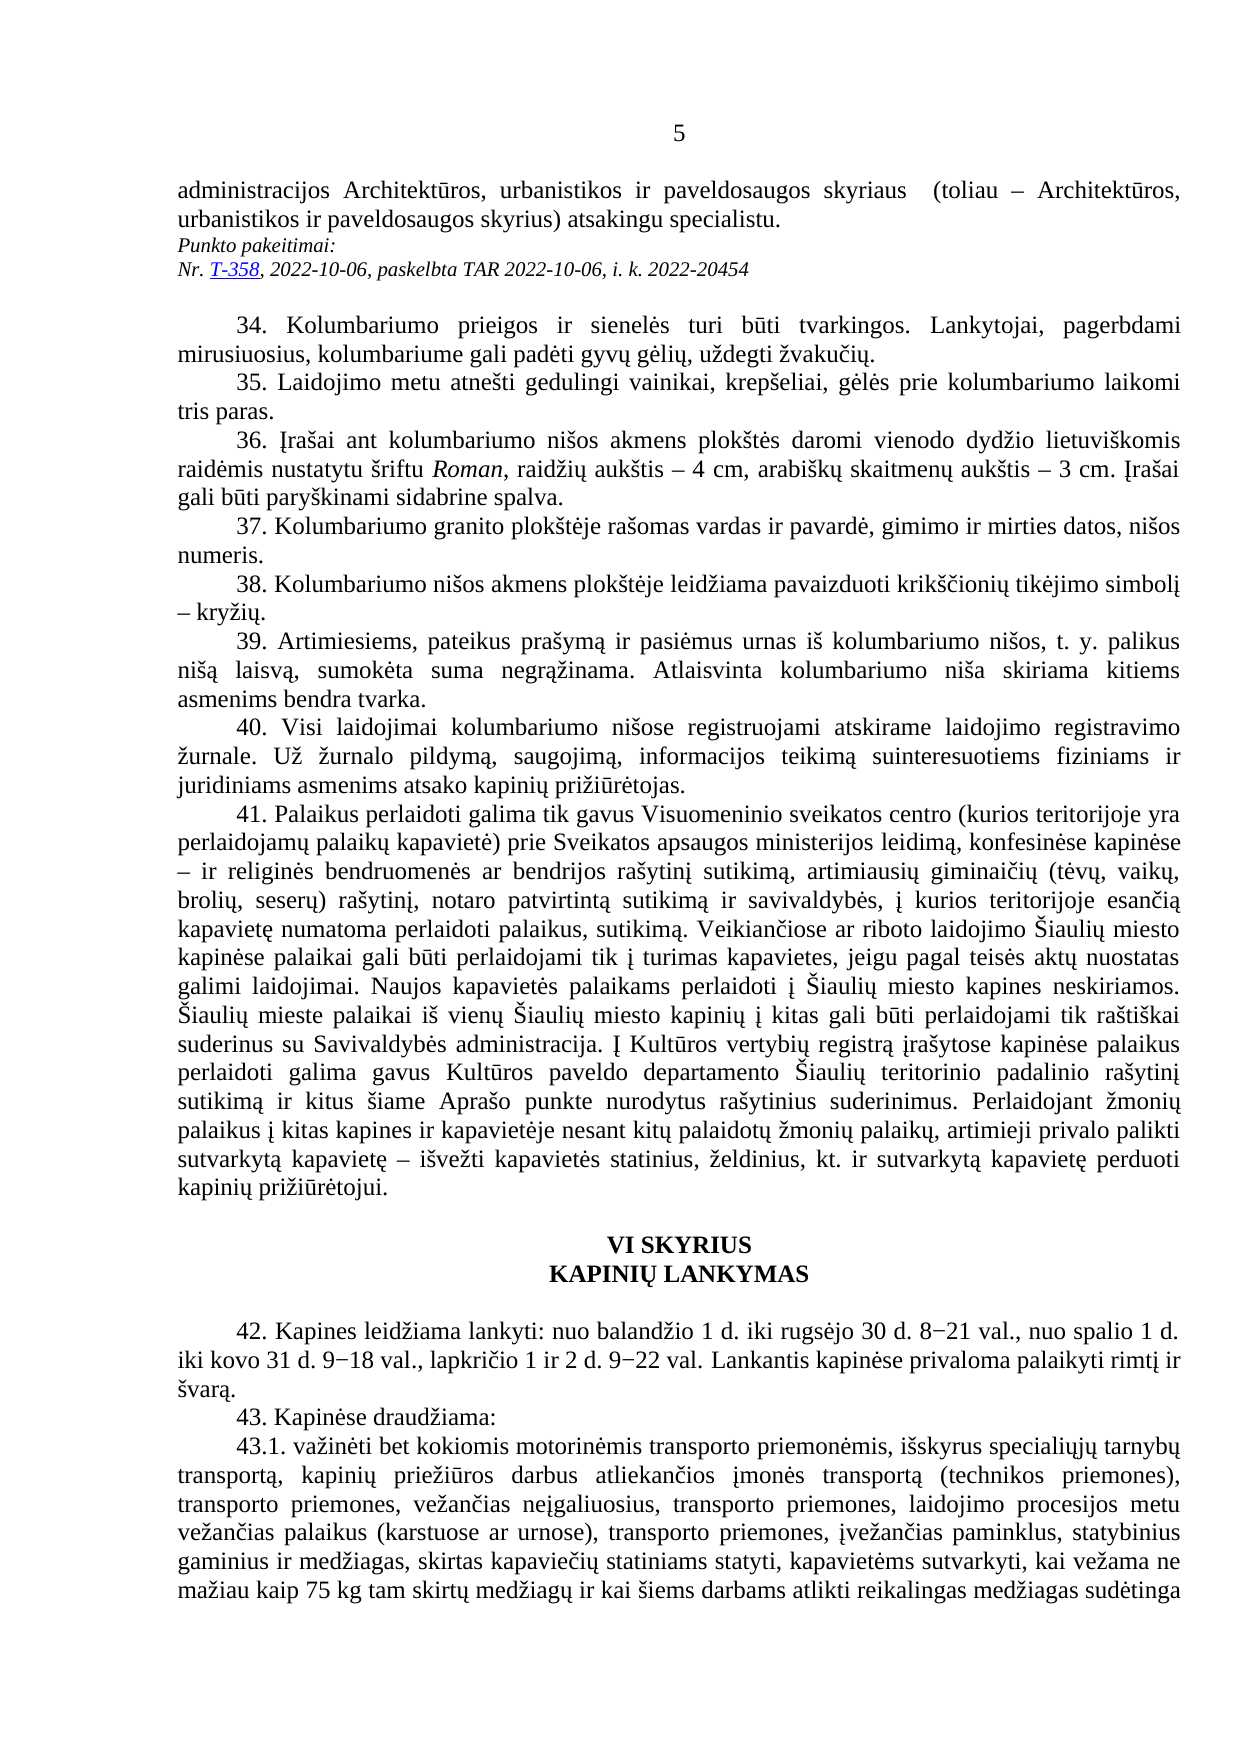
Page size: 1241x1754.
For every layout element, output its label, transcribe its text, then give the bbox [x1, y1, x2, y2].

text VI SKYRIUS [177, 1230, 1181, 1259]
text Punkto pakeitimai: [177, 233, 1181, 257]
text 42. Kapines leidžiama lankyti: nuo balandžio 1 d. iki rugsėjo 30 d. 8−21 val., nuo spalio 1 d. iki kovo 31 d. 9−18 val., lapkričio 1 ir 2 d. 9−22 val. Lankantis kapinėse privaloma palaikyti rimtį ir švarą. [177, 1316, 1181, 1402]
text 35. Laidojimo metu atnešti gedulingi vainikai, krepšeliai, gėlės prie kolumbariumo laikomi tris paras. [177, 367, 1181, 425]
text 37. Kolumbariumo granito plokštėje rašomas vardas ir pavardė, gimimo ir mirties datos, nišos numeris. [177, 511, 1181, 569]
text 39. Artimiesiems, pateikus prašymą ir pasiėmus urnas iš kolumbariumo nišos, t. y. palikus nišą laisvą, sumokėta suma negrąžinama. Atlaisvinta kolumbariumo niša skiriama kitiems asmenims bendra tvarka. [177, 626, 1181, 712]
text 36. Įrašai ant kolumbariumo nišos akmens plokštės daromi vienodo dydžio lietuviškomis raidėmis nustatytu šriftu Roman, raidžių aukštis – 4 cm, arabiškų skaitmenų aukštis – 3 cm. Įrašai gali būti paryškinami sidabrine spalva. [177, 425, 1181, 511]
text 41. Palaikus perlaidoti galima tik gavus Visuomeninio sveikatos centro (kurios teritorijoje yra perlaidojamų palaikų kapavietė) prie Sveikatos apsaugos ministerijos leidimą, konfesinėse kapinėse – ir religinės bendruomenės ar bendrijos rašytinį sutikimą, artimiausių giminaičių (tėvų, vaikų, brolių, seserų) rašytinį, notaro patvirtintą sutikimą ir savivaldybės, į kurios teritorijoje esančią kapavietę numatoma perlaidoti palaikus, sutikimą. Veikiančiose ar riboto laidojimo Šiaulių miesto kapinėse palaikai gali būti perlaidojami tik į turimas kapavietes, jeigu pagal teisės aktų nuostatas galimi laidojimai. Naujos kapavietės palaikams perlaidoti į Šiaulių miesto kapines neskiriamos. Šiaulių mieste palaikai iš vienų Šiaulių miesto kapinių į kitas gali būti perlaidojami tik raštiškai suderinus su Savivaldybės administracija. Į Kultūros vertybių registrą įrašytose kapinėse palaikus perlaidoti galima gavus Kultūros paveldo departamento Šiaulių teritorinio padalinio rašytinį sutikimą ir kitus šiame Aprašo punkte nurodytus rašytinius suderinimus. Perlaidojant žmonių palaikus į kitas kapines ir kapavietėje nesant kitų palaidotų žmonių palaikų, artimieji privalo palikti sutvarkytą kapavietę – išvežti kapavietės statinius, želdinius, kt. ir sutvarkytą kapavietę perduoti kapinių prižiūrėtojui. [177, 799, 1181, 1201]
text 43.1. važinėti bet kokiomis motorinėmis transporto priemonėmis, išskyrus specialiųjų tarnybų transportą, kapinių priežiūros darbus atliekančios įmonės transportą (technikos priemones), transporto priemones, vežančias neįgaliuosius, transporto priemones, laidojimo procesijos metu vežančias palaikus (karstuose ar urnose), transporto priemones, įvežančias paminklus, statybinius gaminius ir medžiagas, skirtas kapaviečių statiniams statyti, kapavietėms sutvarkyti, kai vežama ne mažiau kaip 75 kg tam skirtų medžiagų ir kai šiems darbams atlikti reikalingas medžiagas sudėtinga [177, 1431, 1181, 1604]
text administracijos Architektūros, urbanistikos ir paveldosaugos skyriaus (toliau – Architektūros, urbanistikos ir paveldosaugos skyrius) atsakingu specialistu. [177, 176, 1181, 233]
text 34. Kolumbariumo prieigos ir sienelės turi būti tvarkingos. Lankytojai, pagerbdami mirusiuosius, kolumbariume gali padėti gyvų gėlių, uždegti žvakučių. [177, 310, 1181, 367]
text Nr. T-358, 2022-10-06, paskelbta TAR 2022-10-06, i. k. 2022-20454 [177, 257, 1181, 281]
text 38. Kolumbariumo nišos akmens plokštėje leidžiama pavaizduoti krikščionių tikėjimo simbolį – kryžių. [177, 569, 1181, 626]
text 43. Kapinėse draudžiama: [177, 1402, 1181, 1431]
text KAPINIŲ LANKYMAS [177, 1259, 1181, 1287]
text 40. Visi laidojimai kolumbariumo nišose registruojami atskirame laidojimo registravimo žurnale. Už žurnalo pildymą, saugojimą, informacijos teikimą suinteresuotiems fiziniams ir juridiniams asmenims atsako kapinių prižiūrėtojas. [177, 712, 1181, 799]
